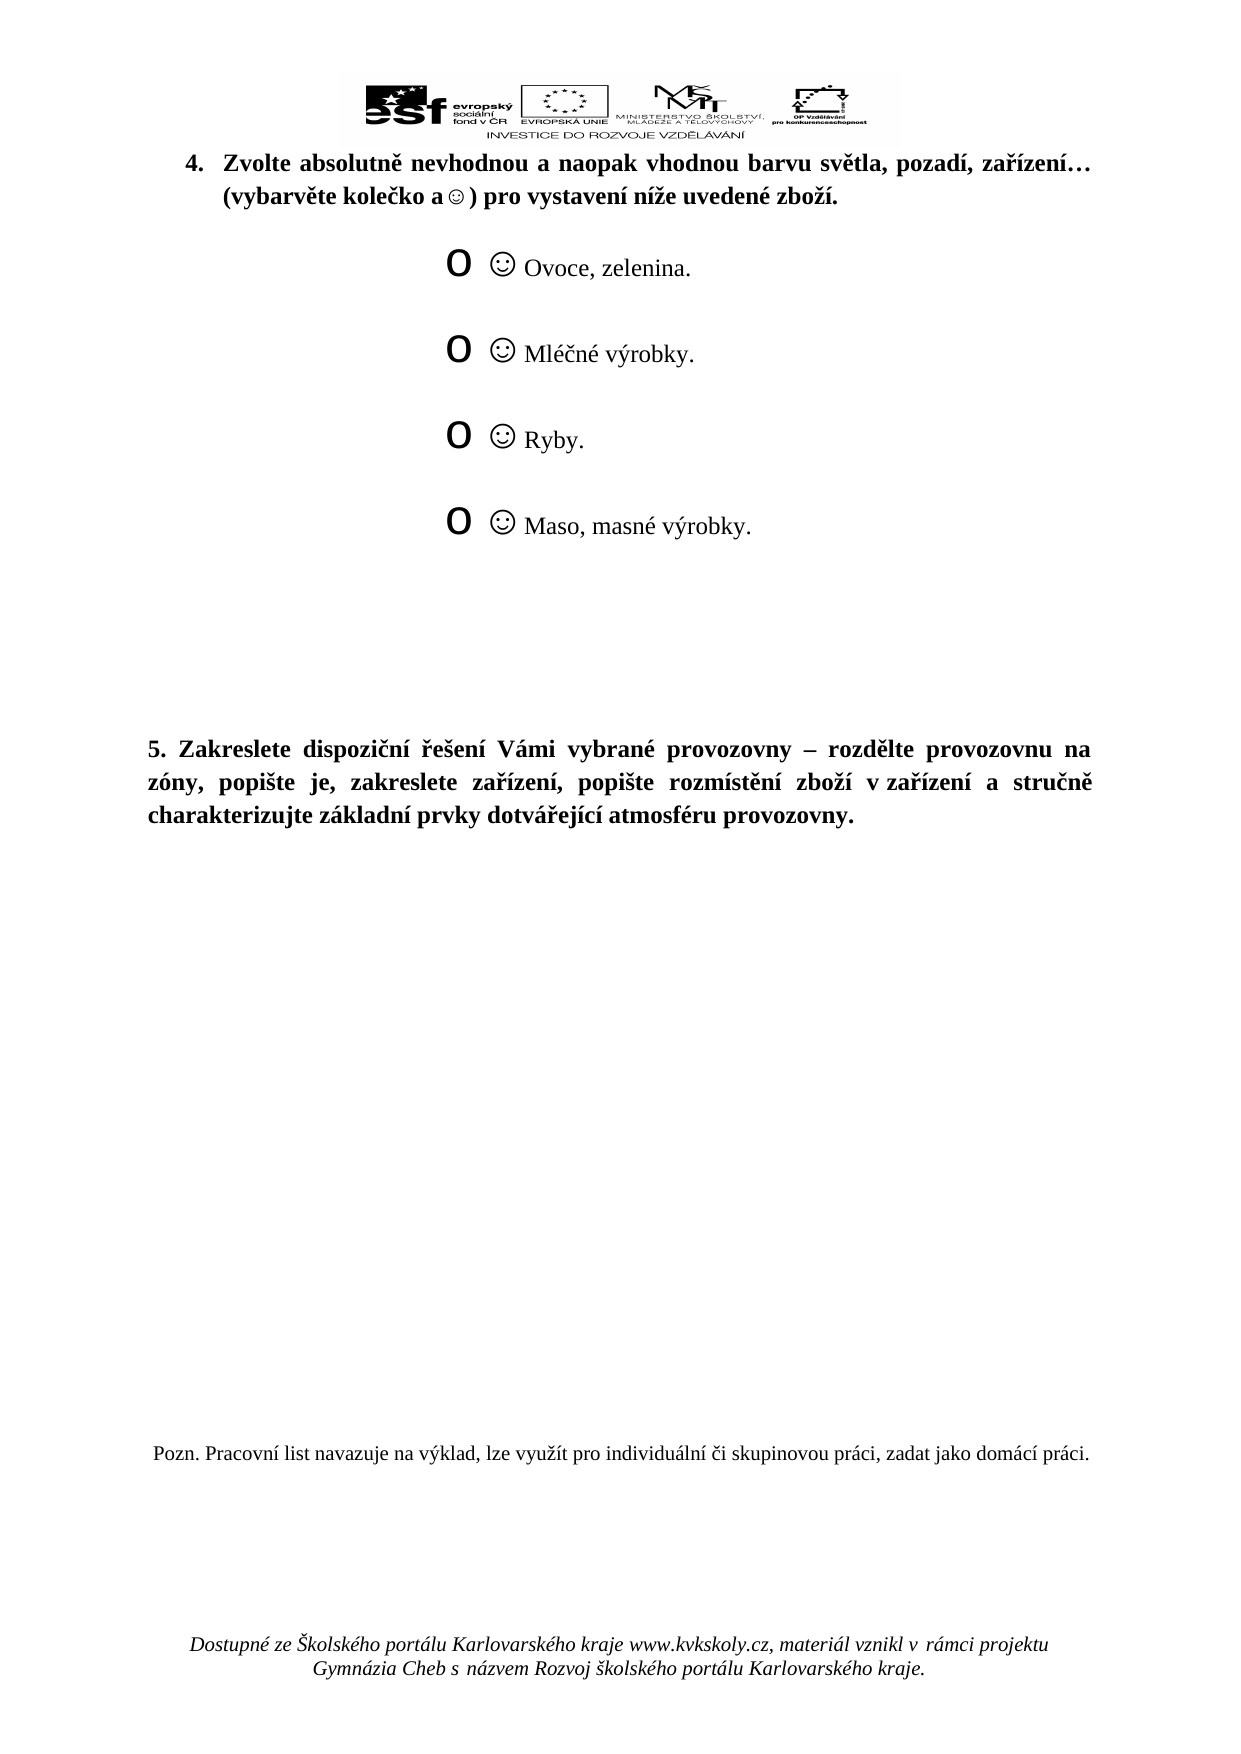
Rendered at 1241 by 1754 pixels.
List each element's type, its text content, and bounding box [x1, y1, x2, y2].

list ☺Maso, masné výrobky. [444, 492, 1092, 549]
picture [339, 73, 901, 148]
list ☺Ovoce, zelenina. [444, 234, 1092, 291]
list ☺Mléčné výrobky. [444, 321, 1092, 377]
list ☺Ryby. [444, 406, 1092, 463]
text 5. Zakreslete dispoziční řešení Vámi vybrané provozovny – rozdělte provozovnu na zóny, popište je, zakreslete zařízení, popište rozmístění zboží v zařízení a stručně charakterizujte základní prvky dotvářející atmosféru provozovny. [148, 734, 1092, 829]
text Pozn. Pracovní list navazuje na výklad, lze využít pro individuální či skupinovou práci, zadat jako domácí práci. [148, 1441, 1092, 1465]
list Zvolte absolutně nevhodnou a naopak vhodnou barvu světla, pozadí, zařízení… (vybarvěte kolečko a☺) pro vystavení níže uvedené zboží. [185, 148, 1092, 209]
